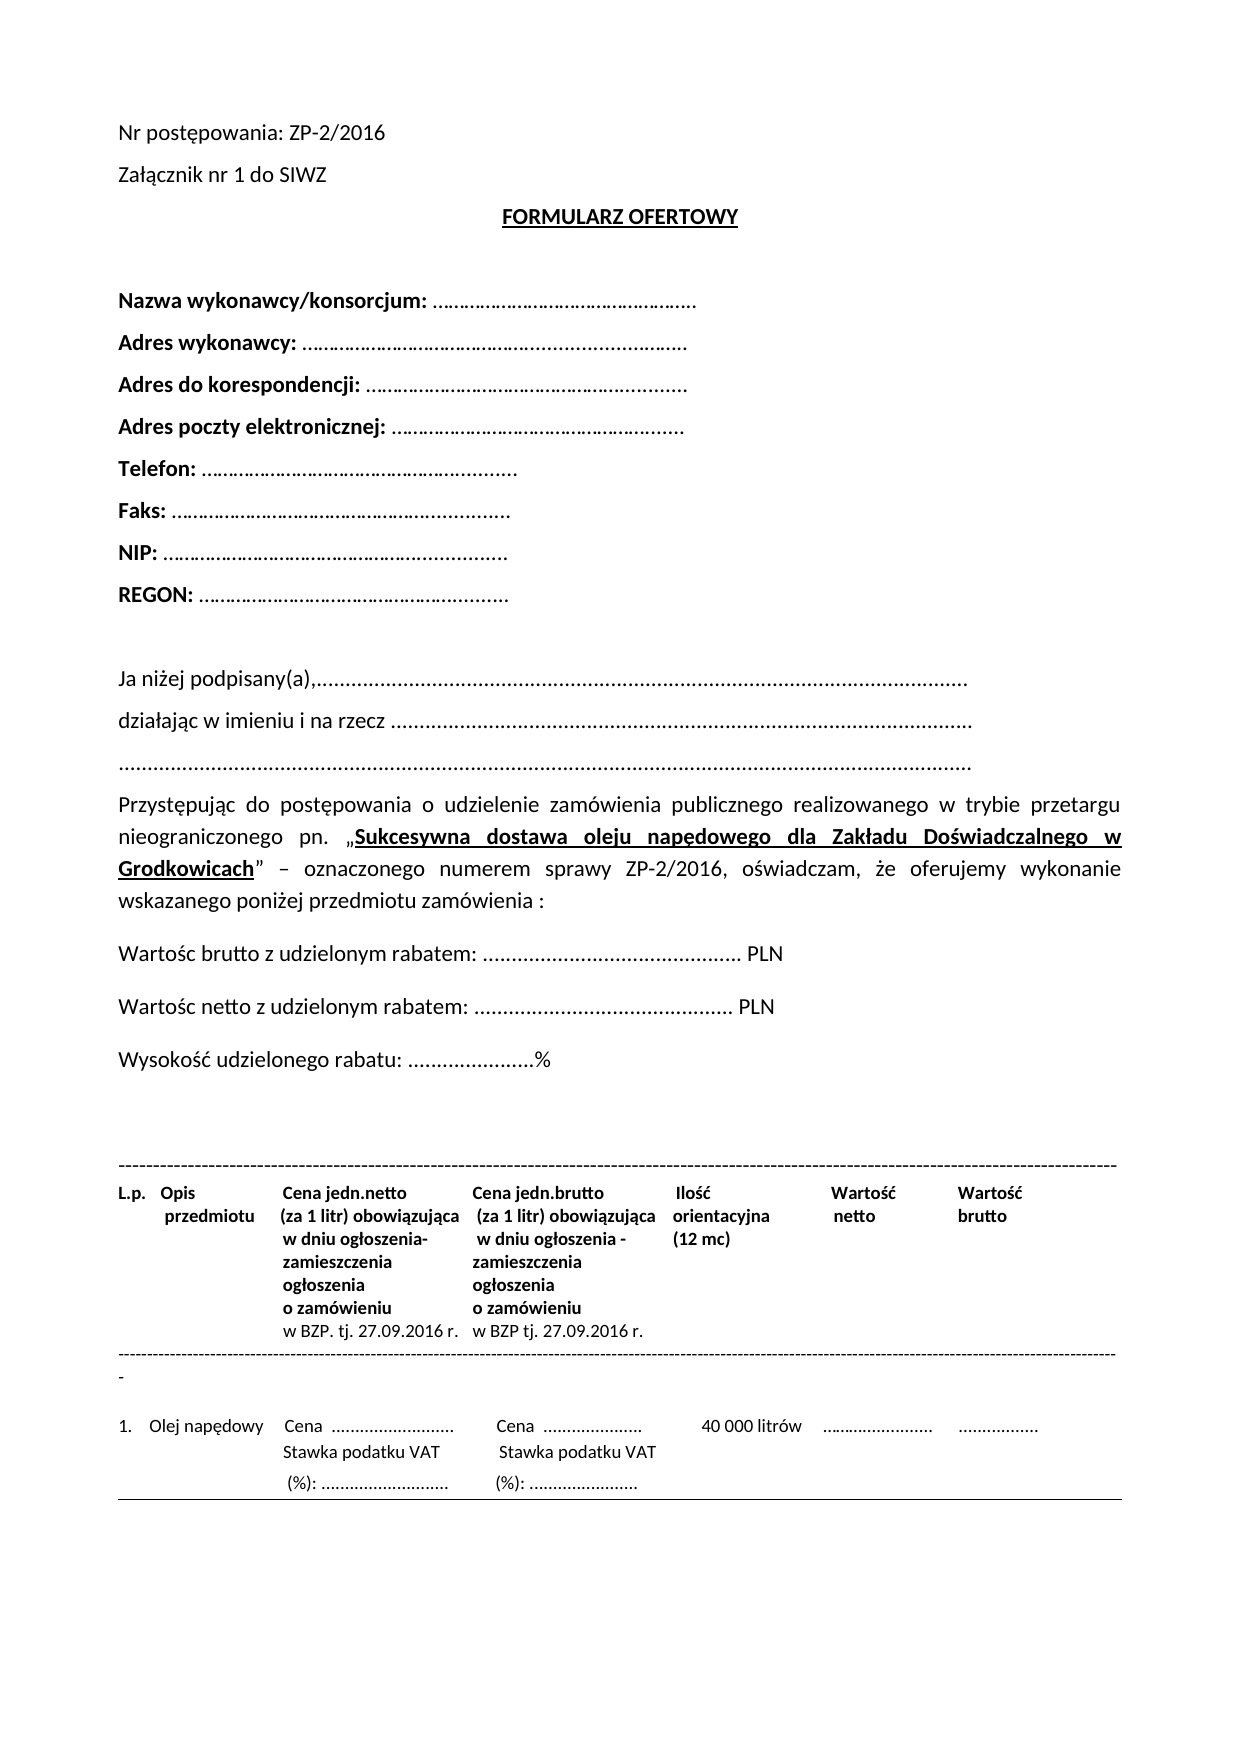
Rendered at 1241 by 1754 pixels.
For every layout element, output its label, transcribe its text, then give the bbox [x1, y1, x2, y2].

text ------------------------------------------------------------------------------------------------------------------------------------------------------------------------------- [118, 1342, 1122, 1388]
text Przystępując do postępowania o udzielenie zamówienia publicznego realizowanego w trybie przetargu nieograniczonego pn. „Sukcesywna dostawa oleju napędowego dla Zakładu Doświadczalnego w Grodkowicach” – oznaczonego numerem sprawy ZP-2/2016, oświadczam, że oferujemy wykonanie wskazanego poniżej przedmiotu zamówienia : [118, 790, 1122, 914]
text w dniu ogłoszenia- w dniu ogłoszenia - (12 mc) [118, 1227, 1122, 1250]
text Faks: …………………………………………............... [118, 496, 1122, 524]
text REGON: ………………………………………….......... [118, 580, 1122, 608]
text (%): ........................... (%): ....................... [118, 1467, 1122, 1499]
text Stawka podatku VAT Stawka podatku VAT [118, 1441, 1122, 1463]
text Wysokość udzielonego rabatu: ......................% [118, 1045, 1122, 1073]
text Nr postępowania: ZP-2/2016 [118, 118, 1122, 146]
text działając w imieniu i na rzecz ..................................................................................................... [118, 706, 1122, 734]
text w BZP. tj. 27.09.2016 r. w BZP tj. 27.09.2016 r. [118, 1319, 1122, 1342]
text Nazwa wykonawcy/konsorcjum: ………………………………………….. [118, 286, 1122, 314]
text Załącznik nr 1 do SIWZ [118, 160, 1122, 188]
text zamieszczenia zamieszczenia [118, 1250, 1122, 1273]
text Wartośc brutto z udzielonym rabatem: ............................................. PLN [118, 939, 1122, 967]
text Telefon: …………………………………………........... [118, 454, 1122, 482]
text L.p. Opis Cena jedn.netto Cena jedn.brutto Ilość Wartość Wartość [118, 1179, 1122, 1204]
text Adres wykonawcy: …………………………………….....................…….. [118, 328, 1122, 356]
text przedmiotu (za 1 litr) obowiązująca (za 1 litr) obowiązująca orientacyjna netto brutto [118, 1204, 1122, 1227]
text Adres poczty elektronicznej: …………………………………………....... [118, 412, 1122, 440]
text ------------------------------------------------------------------------------------------------------------------------------------------------ [118, 1151, 1122, 1176]
text NIP: …………………………………………................ [118, 538, 1122, 566]
text 1. Olej napędowy Cena .......................... Cena ..................... 40 000 litrów ………............... ................. [118, 1414, 1122, 1437]
text FORMULARZ OFERTOWY [118, 202, 1122, 230]
text Wartośc netto z udzielonym rabatem: ............................................. PLN [118, 992, 1122, 1020]
text ogłoszenia ogłoszenia [118, 1273, 1122, 1296]
text Ja niżej podpisany(a),................................................................................................................. [118, 664, 1122, 692]
text .................................................................................................................................................... [118, 748, 1122, 776]
text Adres do korespondencji: …………………………………………............ [118, 370, 1122, 398]
text o zamówieniu o zamówieniu [118, 1296, 1122, 1319]
